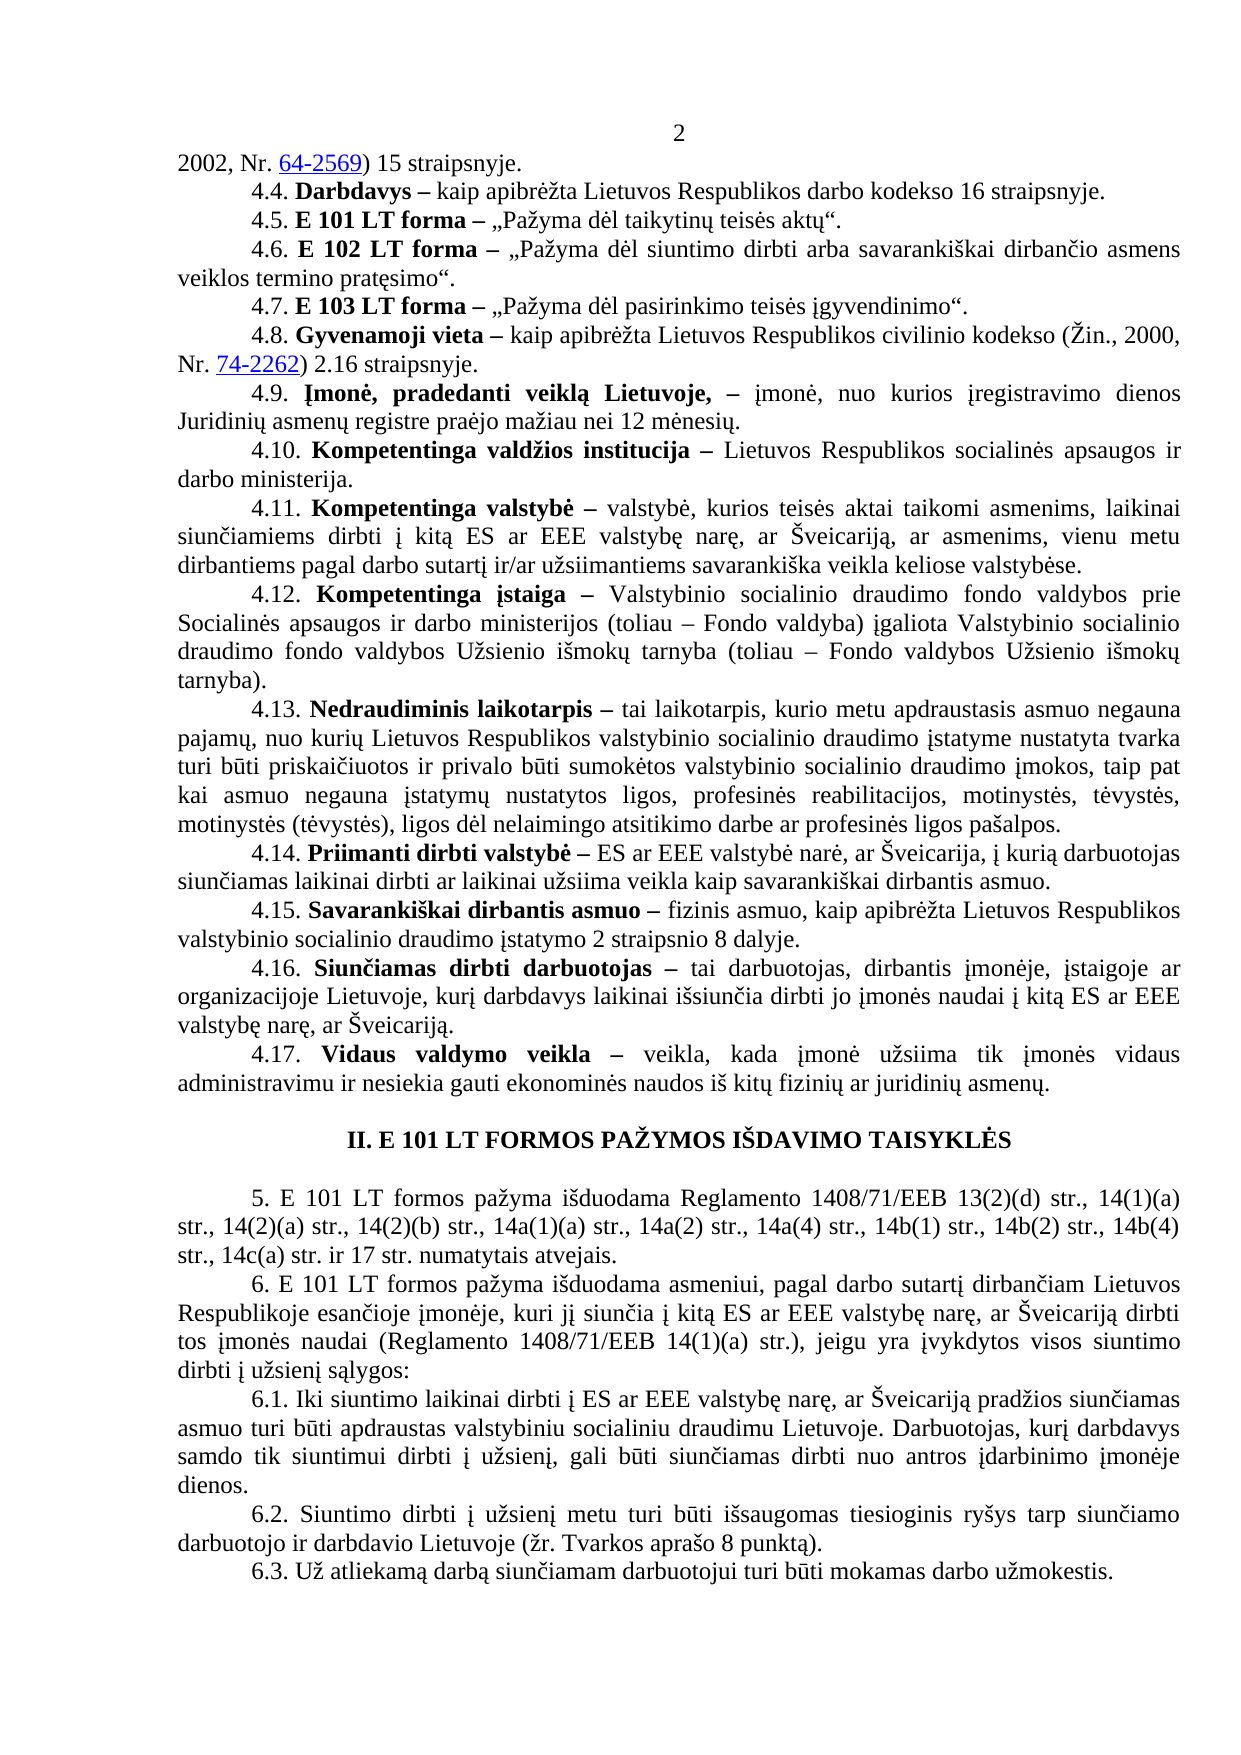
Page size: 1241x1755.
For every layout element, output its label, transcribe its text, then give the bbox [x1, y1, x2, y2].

text 6.1. Iki siuntimo laikinai dirbti į ES ar EEE valstybę narę, ar Šveicariją pradžios siunčiamas asmuo turi būti apdraustas valstybiniu socialiniu draudimu Lietuvoje. Darbuotojas, kurį darbdavys samdo tik siuntimui dirbti į užsienį, gali būti siunčiamas dirbti nuo antros įdarbinimo įmonėje dienos. [177, 1384, 1181, 1499]
text 4.8. Gyvenamoji vieta – kaip apibrėžta Lietuvos Respublikos civilinio kodekso (Žin., 2000, Nr. 74-2262) 2.16 straipsnyje. [177, 320, 1181, 378]
text 4.13. Nedraudiminis laikotarpis – tai laikotarpis, kurio metu apdraustasis asmuo negauna pajamų, nuo kurių Lietuvos Respublikos valstybinio socialinio draudimo įstatyme nustatyta tvarka turi būti priskaičiuotos ir privalo būti sumokėtos valstybinio socialinio draudimo įmokos, taip pat kai asmuo negauna įstatymų nustatytos ligos, profesinės reabilitacijos, motinystės, tėvystės, motinystės (tėvystės), ligos dėl nelaimingo atsitikimo darbe ar profesinės ligos pašalpos. [177, 694, 1181, 838]
text 4.12. Kompetentinga įstaiga – Valstybinio socialinio draudimo fondo valdybos prie Socialinės apsaugos ir darbo ministerijos (toliau – Fondo valdyba) įgaliota Valstybinio socialinio draudimo fondo valdybos Užsienio išmokų tarnyba (toliau – Fondo valdybos Užsienio išmokų tarnyba). [177, 579, 1181, 694]
text II. E 101 LT FORMOS PAŽYMOS IŠDAVIMO TAISYKLĖS [177, 1125, 1181, 1154]
text 4.14. Priimanti dirbti valstybė – ES ar EEE valstybė narė, ar Šveicarija, į kurią darbuotojas siunčiamas laikinai dirbti ar laikinai užsiima veikla kaip savarankiškai dirbantis asmuo. [177, 838, 1181, 895]
text 4.4. Darbdavys – kaip apibrėžta Lietuvos Respublikos darbo kodekso 16 straipsnyje. [177, 176, 1181, 205]
text 4.10. Kompetentinga valdžios institucija – Lietuvos Respublikos socialinės apsaugos ir darbo ministerija. [177, 435, 1181, 493]
text 4.15. Savarankiškai dirbantis asmuo – fizinis asmuo, kaip apibrėžta Lietuvos Respublikos valstybinio socialinio draudimo įstatymo 2 straipsnio 8 dalyje. [177, 895, 1181, 953]
text 4.9. Įmonė, pradedanti veiklą Lietuvoje, – įmonė, nuo kurios įregistravimo dienos Juridinių asmenų registre praėjo mažiau nei 12 mėnesių. [177, 378, 1181, 435]
text 4.6. E 102 LT forma – „Pažyma dėl siuntimo dirbti arba savarankiškai dirbančio asmens veiklos termino pratęsimo“. [177, 234, 1181, 291]
text 4.17. Vidaus valdymo veikla – veikla, kada įmonė užsiima tik įmonės vidaus administravimu ir nesiekia gauti ekonominės naudos iš kitų fizinių ar juridinių asmenų. [177, 1039, 1181, 1096]
text 6.2. Siuntimo dirbti į užsienį metu turi būti išsaugomas tiesioginis ryšys tarp siunčiamo darbuotojo ir darbdavio Lietuvoje (žr. Tvarkos aprašo 8 punktą). [177, 1499, 1181, 1556]
text 5. E 101 LT formos pažyma išduodama Reglamento 1408/71/EEB 13(2)(d) str., 14(1)(a) str., 14(2)(a) str., 14(2)(b) str., 14a(1)(a) str., 14a(2) str., 14a(4) str., 14b(1) str., 14b(2) str., 14b(4) str., 14c(a) str. ir 17 str. numatytais atvejais. [177, 1183, 1181, 1269]
text 4.5. E 101 LT forma – „Pažyma dėl taikytinų teisės aktų“. [177, 205, 1181, 234]
text 6. E 101 LT formos pažyma išduodama asmeniui, pagal darbo sutartį dirbančiam Lietuvos Respublikoje esančioje įmonėje, kuri jį siunčia į kitą ES ar EEE valstybę narę, ar Šveicariją dirbti tos įmonės naudai (Reglamento 1408/71/EEB 14(1)(a) str.), jeigu yra įvykdytos visos siuntimo dirbti į užsienį sąlygos: [177, 1269, 1181, 1384]
text 2002, Nr. 64-2569) 15 straipsnyje. [177, 148, 1181, 176]
text 4.16. Siunčiamas dirbti darbuotojas – tai darbuotojas, dirbantis įmonėje, įstaigoje ar organizacijoje Lietuvoje, kurį darbdavys laikinai išsiunčia dirbti jo įmonės naudai į kitą ES ar EEE valstybę narę, ar Šveicariją. [177, 953, 1181, 1039]
text 4.7. E 103 LT forma – „Pažyma dėl pasirinkimo teisės įgyvendinimo“. [177, 291, 1181, 320]
text 6.3. Už atliekamą darbą siunčiamam darbuotojui turi būti mokamas darbo užmokestis. [177, 1556, 1181, 1585]
text 4.11. Kompetentinga valstybė – valstybė, kurios teisės aktai taikomi asmenims, laikinai siunčiamiems dirbti į kitą ES ar EEE valstybę narę, ar Šveicariją, ar asmenims, vienu metu dirbantiems pagal darbo sutartį ir/ar užsiimantiems savarankiška veikla keliose valstybėse. [177, 493, 1181, 579]
